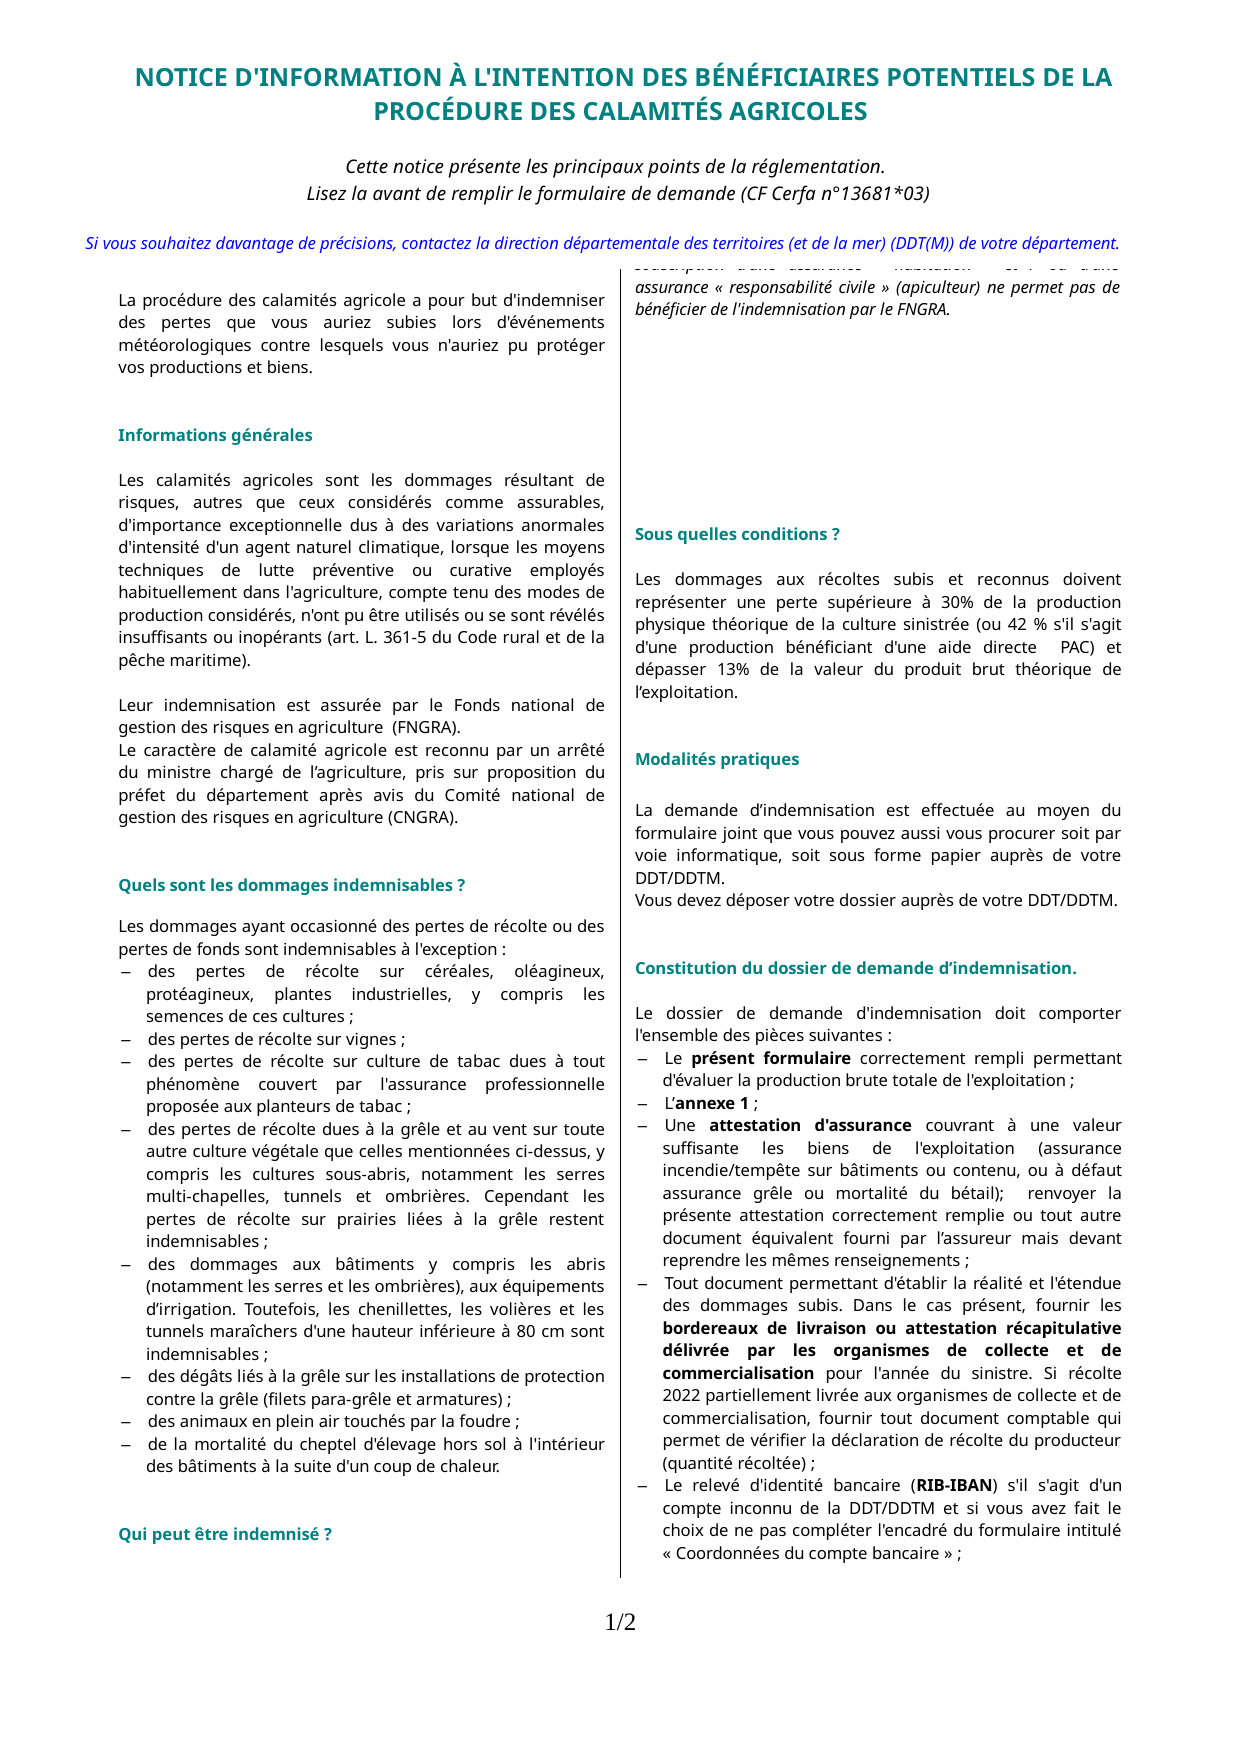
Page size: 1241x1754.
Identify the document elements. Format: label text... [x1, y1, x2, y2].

text Les calamités agricoles sont les dommages résultant de risques, autres que ceux considérés comme assurables, d'importance exceptionnelle dus à des variations anormales d'intensité d'un agent naturel climatique, lorsque les moyens techniques de lutte préventive ou curative employés habituellement dans l'agriculture, compte tenu des modes de production considérés, n'ont pu être utilisés ou se sont révélés insuffisants ou inopérants (art. L. 361-5 du Code rural et de la pêche maritime). [118, 446, 605, 671]
list Tout document permettant d'établir la réalité et l'étendue des dommages subis. Dans le cas présent, fournir les bordereaux de livraison ou attestation récapitulative délivrée par les organismes de collecte et de commercialisation pour l'année du sinistre. Si récolte 2022 partiellement livrée aux organismes de collecte et de commercialisation, fournir tout document comptable qui permet de vérifier la déclaration de récolte du producteur (quantité récoltée) ; [638, 1272, 1122, 1474]
list des dégâts liés à la grêle sur les installations de protection contre la grêle (filets para-grêle et armatures) ; [121, 1365, 605, 1410]
list des pertes de récolte sur vignes ; [121, 1028, 605, 1050]
text Vous devez déposer votre dossier auprès de votre DDT/DDTM. [635, 889, 1122, 912]
list Constitution du dossier de demande d’indemnisation. [635, 957, 1122, 979]
list Quels sont les dommages indemnisables ? [118, 874, 605, 896]
list Sous quelles conditions ? [635, 523, 1122, 546]
list Une attestation d'assurance couvrant à une valeur suffisante les biens de l'exploitation (assurance incendie/tempête sur bâtiments ou contenu, ou à défaut assurance grêle ou mortalité du bétail); renvoyer la présente attestation correctement remplie ou tout autre document équivalent fourni par l’assureur mais devant reprendre les mêmes renseignements ; [638, 1114, 1122, 1272]
list de la mortalité du cheptel d'élevage hors sol à l'intérieur des bâtiments à la suite d'un coup de chaleur. [121, 1433, 605, 1478]
text Tout exploitant agricole (ou propriétaire) justifiant d'une assurance incendie couvrant les éléments principaux de l'exploitation. Si l'exploitant apporte la preuve qu'il n'existe aucun élément d'exploitation assurable contre l'incendie, il peut prétendre à une indemnité s'il est garanti contre la grêle ou la mortalité du bétail au moment du sinistre. La seule souscription d’une assurance « habitation » et / ou d’une assurance « responsabilité civile » (apiculteur) ne permet pas de bénéficier de l'indemnisation par le FNGRA. [635, 269, 1122, 321]
text Leur indemnisation est assurée par le Fonds national de gestion des risques en agriculture (FNGRA). [118, 694, 605, 739]
list Le présent formulaire correctement rempli permettant d'évaluer la production brute totale de l'exploitation ; [638, 1047, 1122, 1092]
list des pertes de récolte sur céréales, oléagineux, protéagineux, plantes industrielles, y compris les semences de ces cultures ; [121, 960, 605, 1028]
list des animaux en plein air touchés par la foudre ; [121, 1410, 605, 1433]
list L’annexe 1 ; [638, 1092, 1122, 1114]
list Informations générales [118, 424, 605, 446]
list des pertes de récolte sur culture de tabac dues à tout phénomène couvert par l'assurance professionnelle proposée aux planteurs de tabac ; [121, 1050, 605, 1118]
text Le dossier de demande d'indemnisation doit comporter l'ensemble des pièces suivantes : [635, 1002, 1122, 1047]
list Les dommages ayant occasionné des pertes de récolte ou des pertes de fonds sont indemnisables à l'exception : [118, 915, 605, 960]
list des pertes de récolte dues à la grêle et au vent sur toute autre culture végétale que celles mentionnées ci-dessus, y compris les cultures sous-abris, notamment les serres multi-chapelles, tunnels et ombrières. Cependant les pertes de récolte sur prairies liées à la grêle restent indemnisables ; [121, 1118, 605, 1253]
text La demande d’indemnisation est effectuée au moyen du formulaire joint que vous pouvez aussi vous procurer soit par voie informatique, soit sous forme papier auprès de votre DDT/DDTM. [635, 799, 1122, 889]
text Modalités pratiques [635, 748, 1122, 771]
list Le relevé d'identité bancaire (RIB-IBAN) s'il s'agit d'un compte inconnu de la DDT/DDTM et si vous avez fait le choix de ne pas compléter l'encadré du formulaire intitulé « Coordonnées du compte bancaire » ; [638, 1474, 1122, 1564]
text La procédure des calamités agricole a pour but d'indemniser des pertes que vous auriez subies lors d'événements météorologiques contre lesquels vous n'auriez pu protéger vos productions et biens. [118, 289, 605, 379]
text Les dommages aux récoltes subis et reconnus doivent représenter une perte supérieure à 30% de la production physique théorique de la culture sinistrée (ou 42 % s'il s'agit d'une production bénéficiant d'une aide directe PAC) et dépasser 13% de la valeur du produit brut théorique de l’exploitation. [635, 568, 1122, 703]
text Le caractère de calamité agricole est reconnu par un arrêté du ministre chargé de l’agriculture, pris sur proposition du préfet du département après avis du Comité national de gestion des risques en agriculture (CNGRA). [118, 739, 605, 829]
list des dommages aux bâtiments y compris les abris (notamment les serres et les ombrières), aux équipements d’irrigation. Toutefois, les chenillettes, les volières et les tunnels maraîchers d'une hauteur inférieure à 80 cm sont indemnisables ; [121, 1253, 605, 1365]
list Qui peut être indemnisé ? [118, 1523, 605, 1545]
